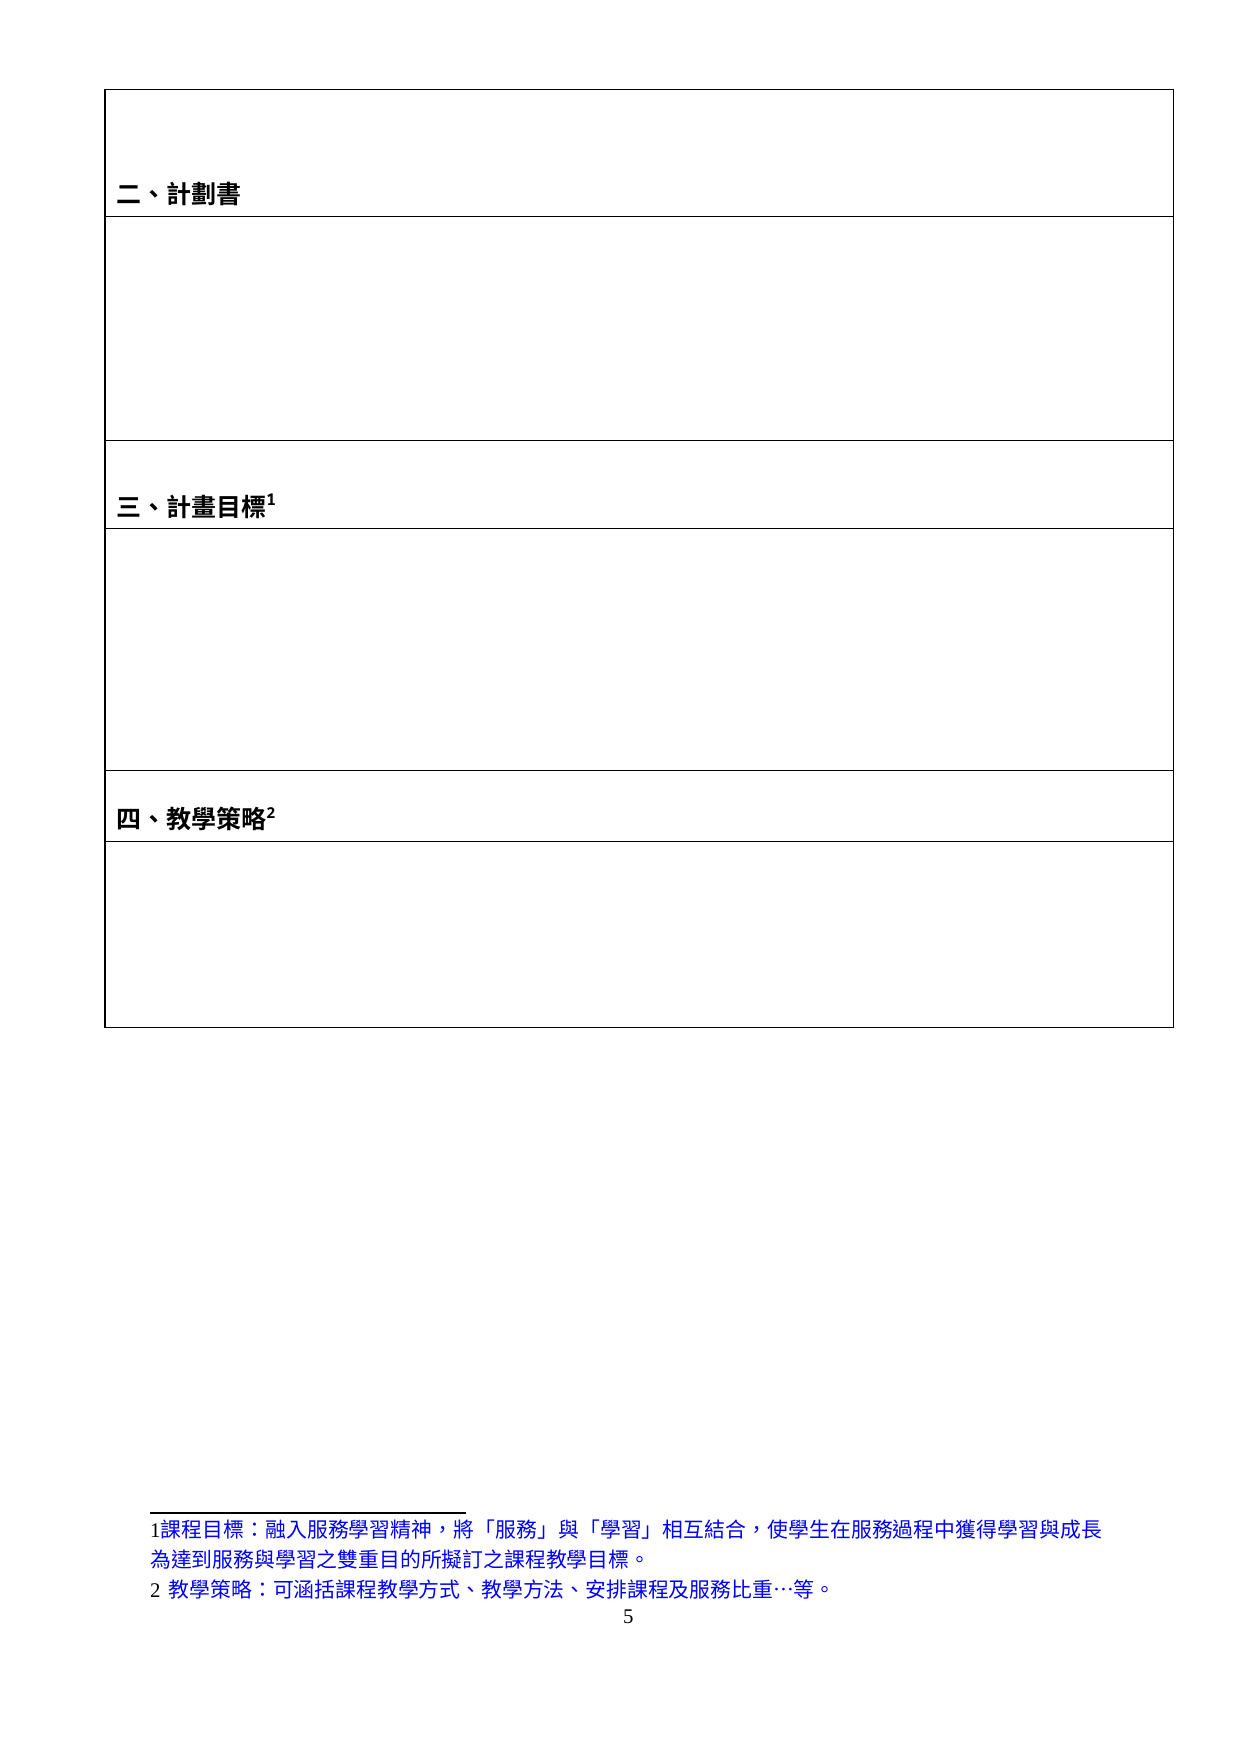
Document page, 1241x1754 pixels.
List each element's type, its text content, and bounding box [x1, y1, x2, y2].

table_cell [106, 842, 1173, 1027]
table_cell [106, 529, 1173, 770]
table_cell 二、計劃書 [106, 90, 1173, 216]
table_cell 三、計畫目標 [106, 441, 1173, 528]
table_cell [106, 217, 1173, 440]
table_cell 四、教學策略 [106, 771, 1173, 841]
